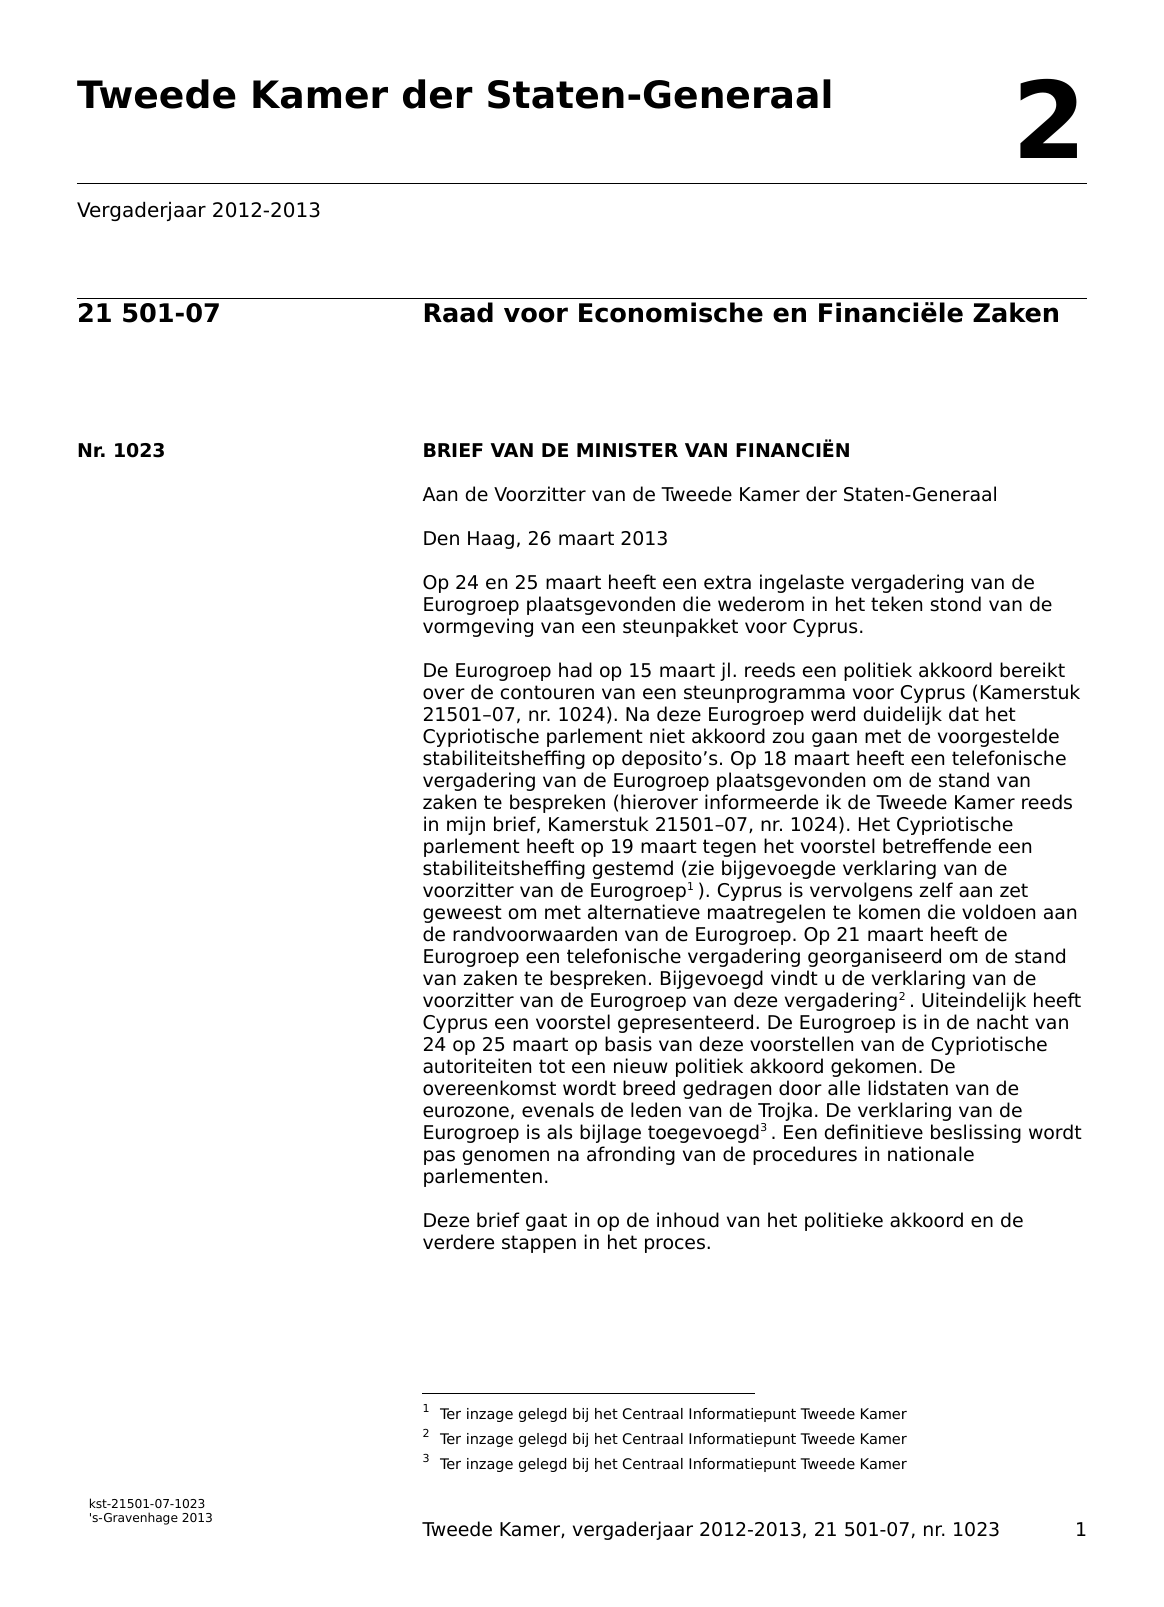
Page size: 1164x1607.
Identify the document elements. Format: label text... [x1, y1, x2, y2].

table_header Tweede Kamer der Staten-Generaal [77, 59, 886, 183]
text Ter inzage gelegd bij het Centraal Informatiepunt Tweede Kamer [422, 1452, 1087, 1474]
table_cell Vergaderjaar 2012-2013 [77, 184, 1087, 298]
text Deze brief gaat in op de inhoud van het politieke akkoord en de verdere stappen in het proces. [422, 1210, 1087, 1254]
subtitle 21 501-07 Raad voor Economische en Financiële Zaken [77, 299, 1087, 329]
text De Eurogroep had op 15 maart jl. reeds een politiek akkoord bereikt over de contouren van een steunprogramma voor Cyprus (Kamerstuk 21501–07, nr. 1024). Na deze Eurogroep werd duidelijk dat het Cypriotische parlement niet akkoord zou gaan met de voorgestelde stabiliteitsheffing op deposito’s. Op 18 maart heeft een telefonische vergadering van de Eurogroep plaatsgevonden om de stand van zaken te bespreken (hierover informeerde ik de Tweede Kamer reeds in mijn brief, Kamerstuk 21501–07, nr. 1024). Het Cypriotische parlement heeft op 19 maart tegen het voorstel betreffende een stabiliteitsheffing gestemd (zie bijgevoegde verklaring van de voorzitter van de Eurogroep). Cyprus is vervolgens zelf aan zet geweest om met alternatieve maatregelen te komen die voldoen aan de randvoorwaarden van de Eurogroep. Op 21 maart heeft de Eurogroep een telefonische vergadering georganiseerd om de stand van zaken te bespreken. Bijgevoegd vindt u de verklaring van de voorzitter van de Eurogroep van deze vergadering. Uiteindelijk heeft Cyprus een voorstel gepresenteerd. De Eurogroep is in de nacht van 24 op 25 maart op basis van deze voorstellen van de Cypriotische autoriteiten tot een nieuw politiek akkoord gekomen. De overeenkomst wordt breed gedragen door alle lidstaten van de eurozone, evenals de leden van de Trojka. De verklaring van de Eurogroep is als bijlage toegevoegd. Een definitieve beslissing wordt pas genomen na afronding van de procedures in nationale parlementen. [422, 660, 1087, 1188]
text Op 24 en 25 maart heeft een extra ingelaste vergadering van de Eurogroep plaatsgevonden die wederom in het teken stond van de vormgeving van een steunpakket voor Cyprus. [422, 572, 1087, 638]
text 's-Gravenhage 2013 [88, 1511, 323, 1525]
text kst-21501-07-1023 [88, 1497, 323, 1511]
subtitle Nr. 1023 BRIEF VAN DE MINISTER VAN FINANCIËN [77, 440, 1087, 462]
text Aan de Voorzitter van de Tweede Kamer der Staten-Generaal [422, 484, 1087, 506]
text Ter inzage gelegd bij het Centraal Informatiepunt Tweede Kamer [422, 1402, 1087, 1424]
text Ter inzage gelegd bij het Centraal Informatiepunt Tweede Kamer [422, 1427, 1087, 1449]
text Den Haag, 26 maart 2013 [422, 528, 1087, 550]
table_header 2 [886, 59, 1087, 183]
